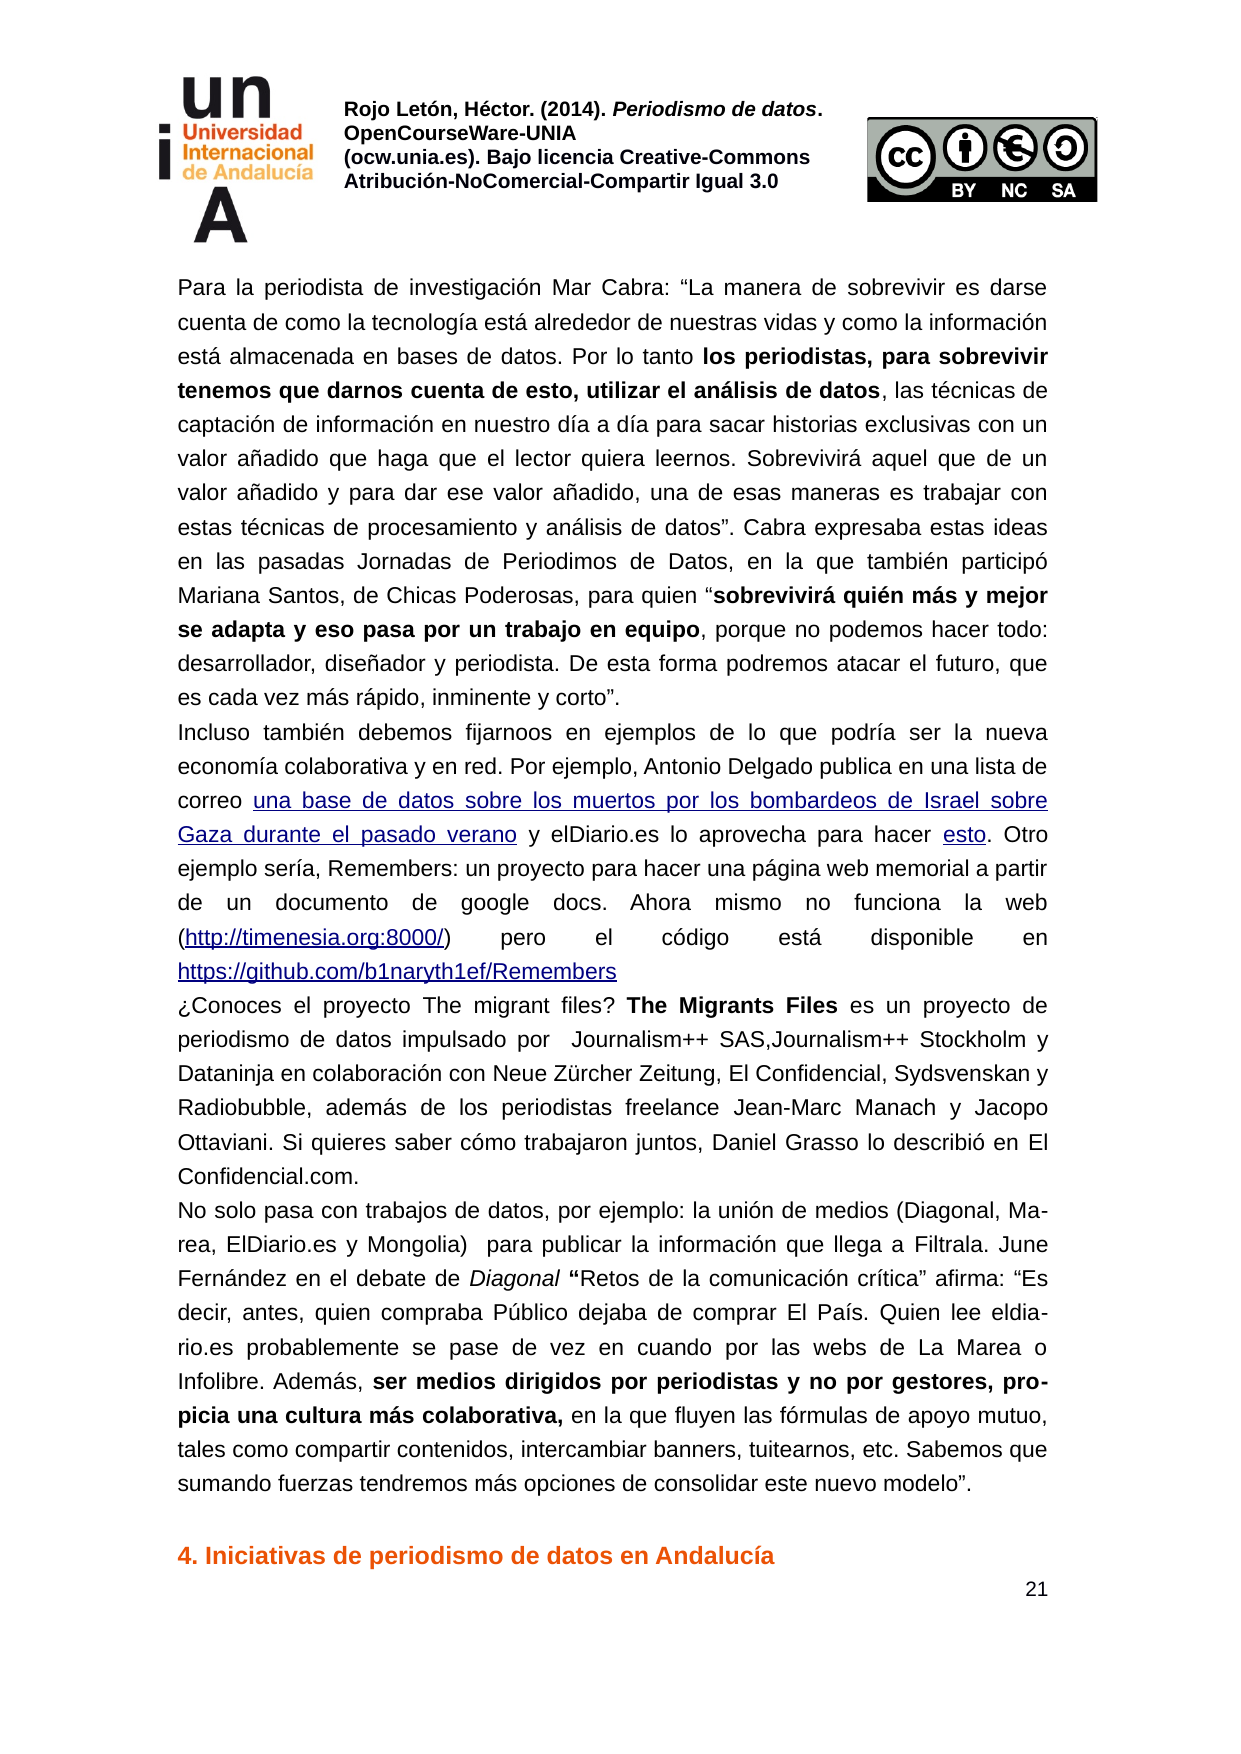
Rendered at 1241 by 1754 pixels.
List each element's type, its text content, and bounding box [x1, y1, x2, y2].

text ¿Conoces el proyecto The migrant files? The Migrants Files es un proyecto de periodismo de datos impulsado por Journalism++ SAS,Journalism++ Stockholm y Dataninja en colaboración con Neue Zürcher Zeitung, El Confidencial, Sydsvenskan y Radiobubble, además de los periodistas freelance Jean-Marc Manach y Jacopo Ottaviani. Si quieres saber cómo trabajaron juntos, Daniel Grasso lo describió en El Confidencial.com. [177, 992, 1048, 1189]
text 4. Iniciativas de periodismo de datos en Andalucía [177, 1541, 1048, 1570]
text No solo pasa con trabajos de datos, por ejemplo: la unión de medios (Diagonal, Ma­rea, ElDiario.es y Mongolia) para publicar la información que llega a Filtrala. June Fernández en el debate de Diagonal “Retos de la comunicación crítica” afirma: “Es decir, antes, quien compraba Público dejaba de comprar El País. Quien lee eldia­rio.es probablemente se pase de vez en cuando por las webs de La Marea o Infolibre. Además, ser medios dirigidos por periodistas y no por gestores, pro­picia una cultura más colaborativa, en la que fluyen las fórmulas de apoyo mutuo, tales como compartir contenidos, intercambiar banners, tuitearnos, etc. Sabemos que sumando fuerzas tendremos más opciones de consolidar este nuevo modelo”. [177, 1197, 1048, 1496]
text Incluso también debemos fijarnoos en ejemplos de lo que podría ser la nueva economía colaborativa y en red. Por ejemplo, Antonio Delgado publica en una lista de correo una base de datos sobre los muertos por los bombardeos de Israel sobre Gaza durante el pasado verano y elDiario.es lo aprovecha para hacer esto. Otro ejemplo sería, Remembers: un proyecto para hacer una página web memorial a partir de un documento de google docs. Ahora mismo no funciona la web (http://timenesia.org:8000/) pero el código está disponible en https://github.com/b1naryth1ef/Remembers [177, 718, 1048, 984]
text Para la periodista de investigación Mar Cabra: “La manera de sobrevivir es darse cuenta de como la tecnología está alrededor de nuestras vidas y como la información está almacenada en bases de datos. Por lo tanto los periodistas, para sobrevivir tenemos que darnos cuenta de esto, utilizar el análisis de datos, las técnicas de captación de información en nuestro día a día para sacar historias exclusivas con un valor añadido que haga que el lector quiera leernos. Sobrevivirá aquel que de un valor añadido y para dar ese valor añadido, una de esas maneras es trabajar con estas técnicas de procesamiento y análisis de datos”. Cabra expresaba estas ideas en las pasadas Jornadas de Periodimos de Datos, en la que también participó Mariana Santos, de Chicas Poderosas, para quien “sobrevivirá quién más y mejor se adapta y eso pasa por un trabajo en equipo, porque no podemos hacer todo: desarrollador, diseñador y periodista. De esta forma podremos atacar el futuro, que es cada vez más rápido, inminente y corto”. [177, 274, 1048, 711]
